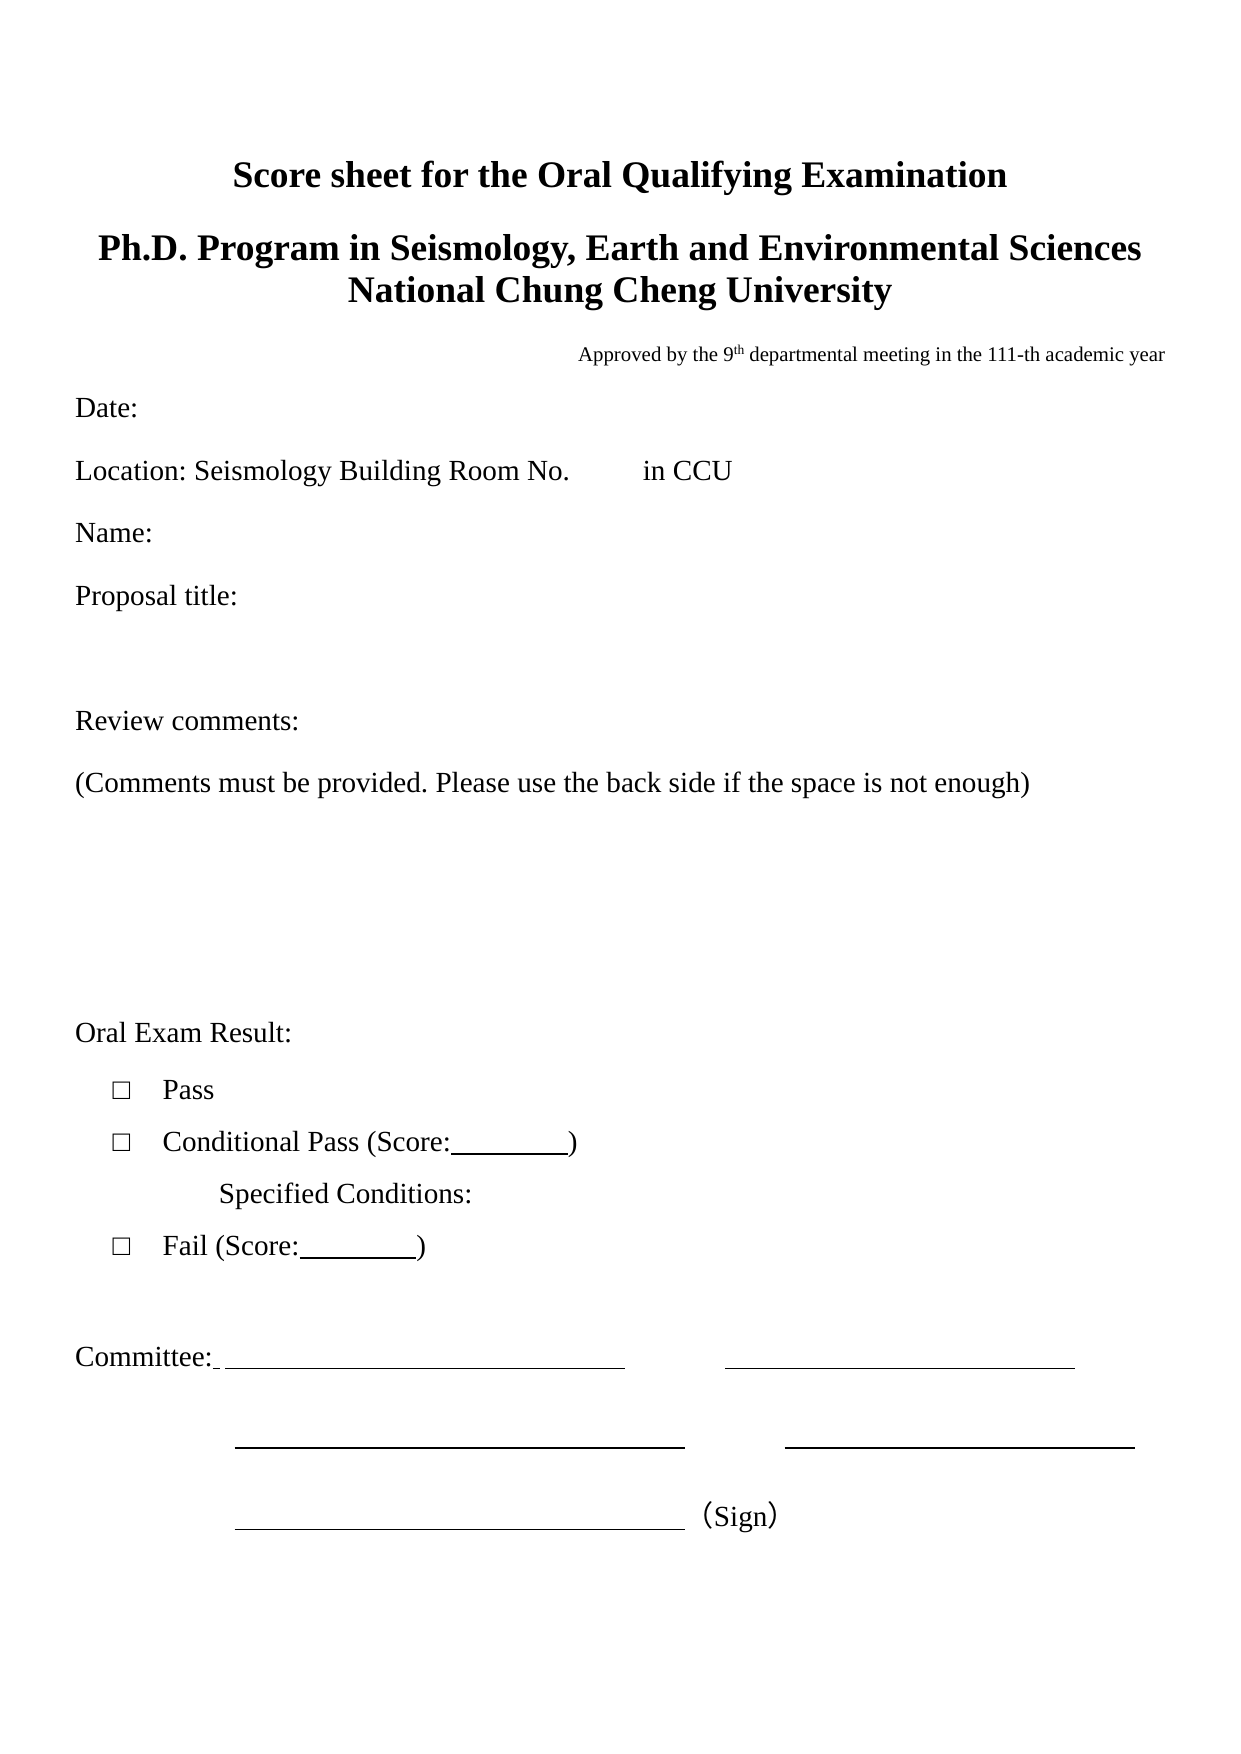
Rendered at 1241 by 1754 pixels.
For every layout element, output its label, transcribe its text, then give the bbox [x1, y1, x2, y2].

text Oral Exam Result: [75, 991, 1165, 1053]
text （Sign） [234, 1472, 1165, 1535]
text □ Conditional Pass (Score: ) [112, 1105, 1165, 1157]
text □ Fail (Score: ) [112, 1210, 1165, 1262]
text Name: [75, 491, 1165, 553]
text Location: Seismology Building Room No. in CCU [75, 428, 1165, 491]
text Committee: [75, 1314, 1165, 1376]
text Ph.D. Program in Seismology, Earth and Environmental Sciences [75, 227, 1165, 269]
text Date: [75, 366, 1165, 428]
text Score sheet for the Oral Qualifying Examination [75, 154, 1165, 196]
text National Chung Cheng University [75, 269, 1165, 310]
text (Comments must be provided. Please use the back side if the space is not enough) [75, 741, 1165, 803]
text Specified Conditions: [169, 1176, 1165, 1210]
text Review comments: [75, 678, 1165, 741]
text Approved by the 9th departmental meeting in the 111-th academic year [75, 342, 1165, 366]
text □ Pass [112, 1053, 1165, 1105]
text Proposal title: [75, 553, 1165, 616]
